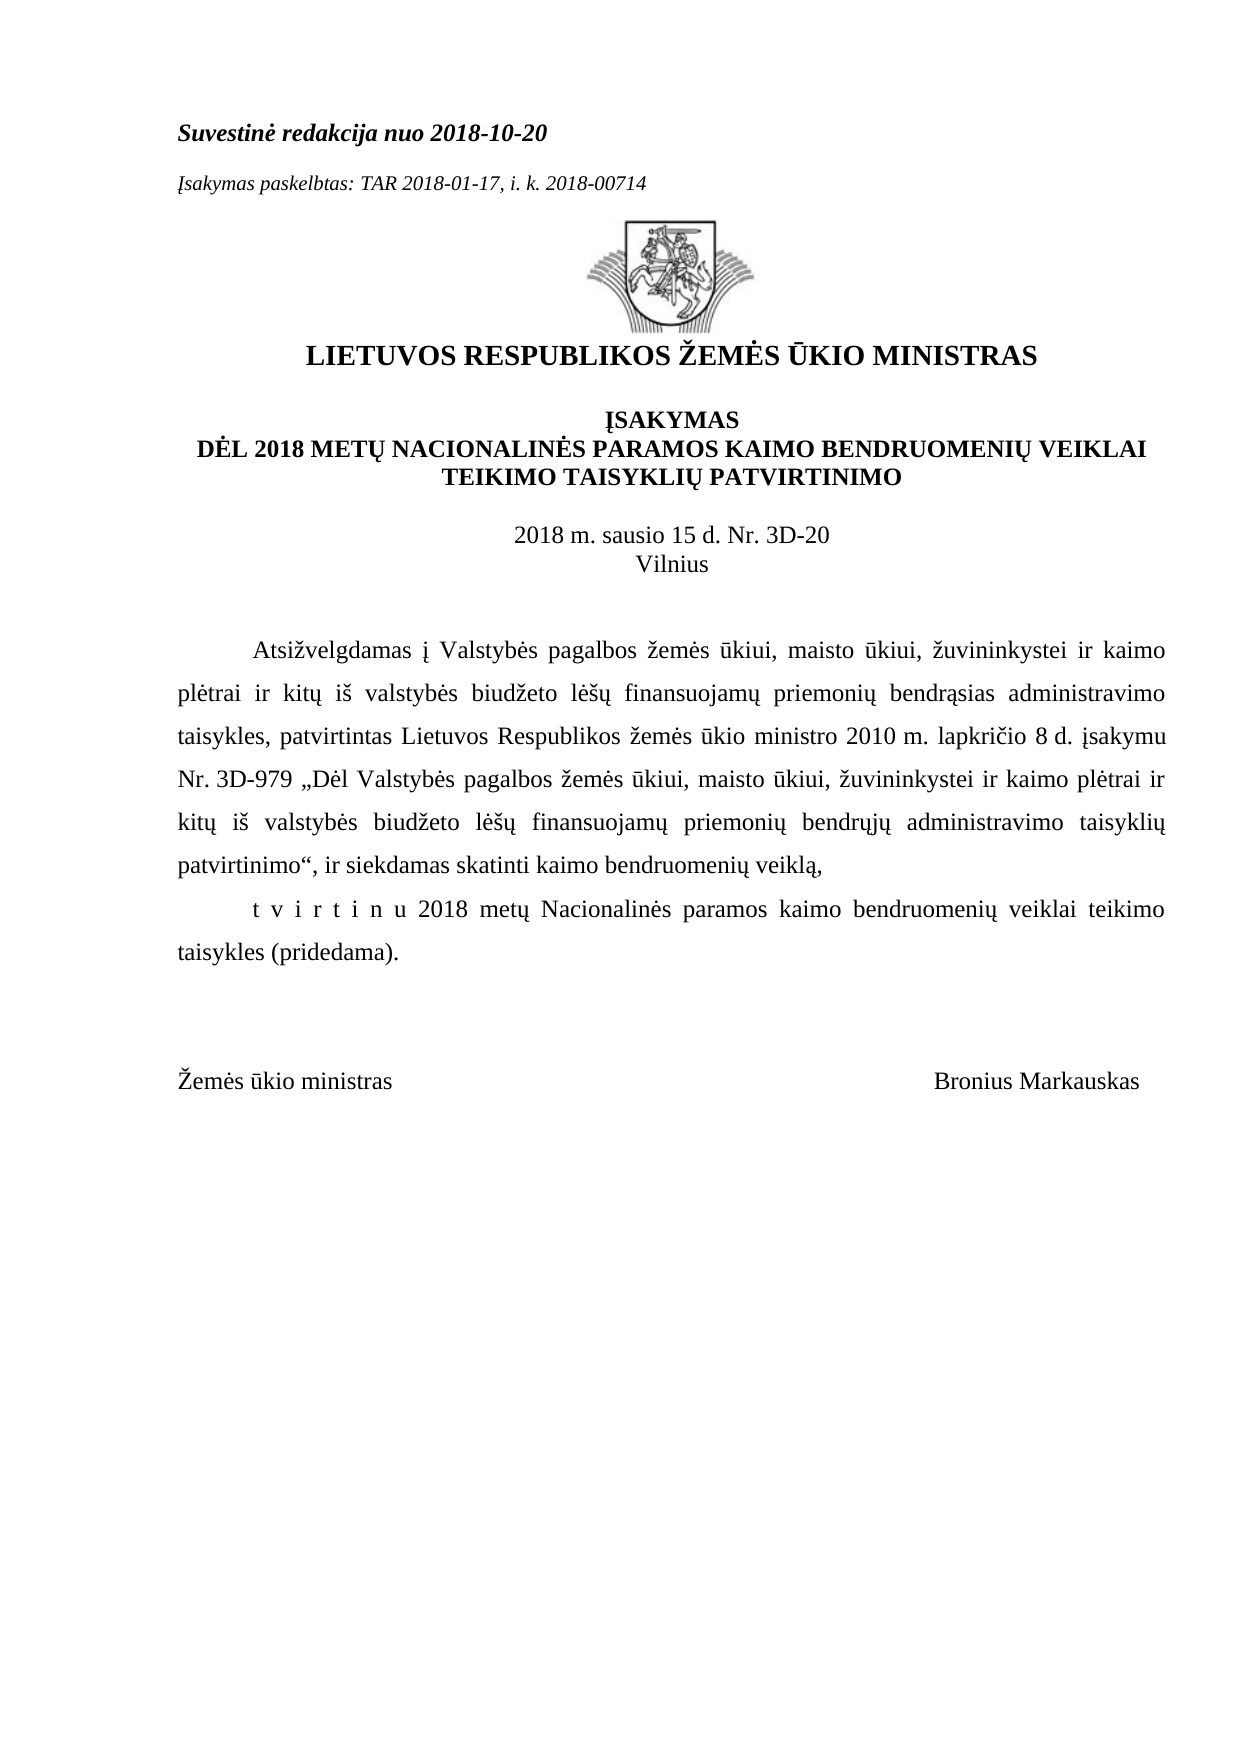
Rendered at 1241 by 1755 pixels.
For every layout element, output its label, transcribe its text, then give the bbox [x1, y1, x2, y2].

text Suvestinė redakcija nuo 2018-10-20 [177, 118, 1167, 147]
text Žemės ūkio ministras Bronius Markauskas [177, 1066, 1167, 1095]
text DĖL 2018 metŲ NACIONALINės paramos kaimo bendruomenių veiklai teikimo taisyklių patvirtinimo [177, 434, 1167, 491]
text Vilnius [177, 549, 1167, 577]
text LIETUVOS RESPUBLIKOS ŽEMĖS ŪKIO MINISTRAS [177, 338, 1167, 371]
text t v i r t i n u 2018 metų Nacionalinės paramos kaimo bendruomenių veiklai teikimo taisykles (pridedama). [177, 894, 1167, 966]
text Atsižvelgdamas į Valstybės pagalbos žemės ūkiui, maisto ūkiui, žuvininkystei ir kaimo plėtrai ir kitų iš valstybės biudžeto lėšų finansuojamų priemonių bendrąsias administravimo taisykles, patvirtintas Lietuvos Respublikos žemės ūkio ministro 2010 m. lapkričio 8 d. įsakymu Nr. 3D-979 „Dėl Valstybės pagalbos žemės ūkiui, maisto ūkiui, žuvininkystei ir kaimo plėtrai ir kitų iš valstybės biudžeto lėšų finansuojamų priemonių bendrųjų administravimo taisyklių patvirtinimo“, ir siekdamas skatinti kaimo bendruomenių veiklą, [177, 635, 1167, 879]
text ĮSAKYMAS [177, 405, 1167, 434]
text Įsakymas paskelbtas: TAR 2018-01-17, i. k. 2018-00714 [177, 171, 1167, 195]
text 2018 m. sausio 15 d. Nr. 3D-20 [177, 520, 1167, 549]
